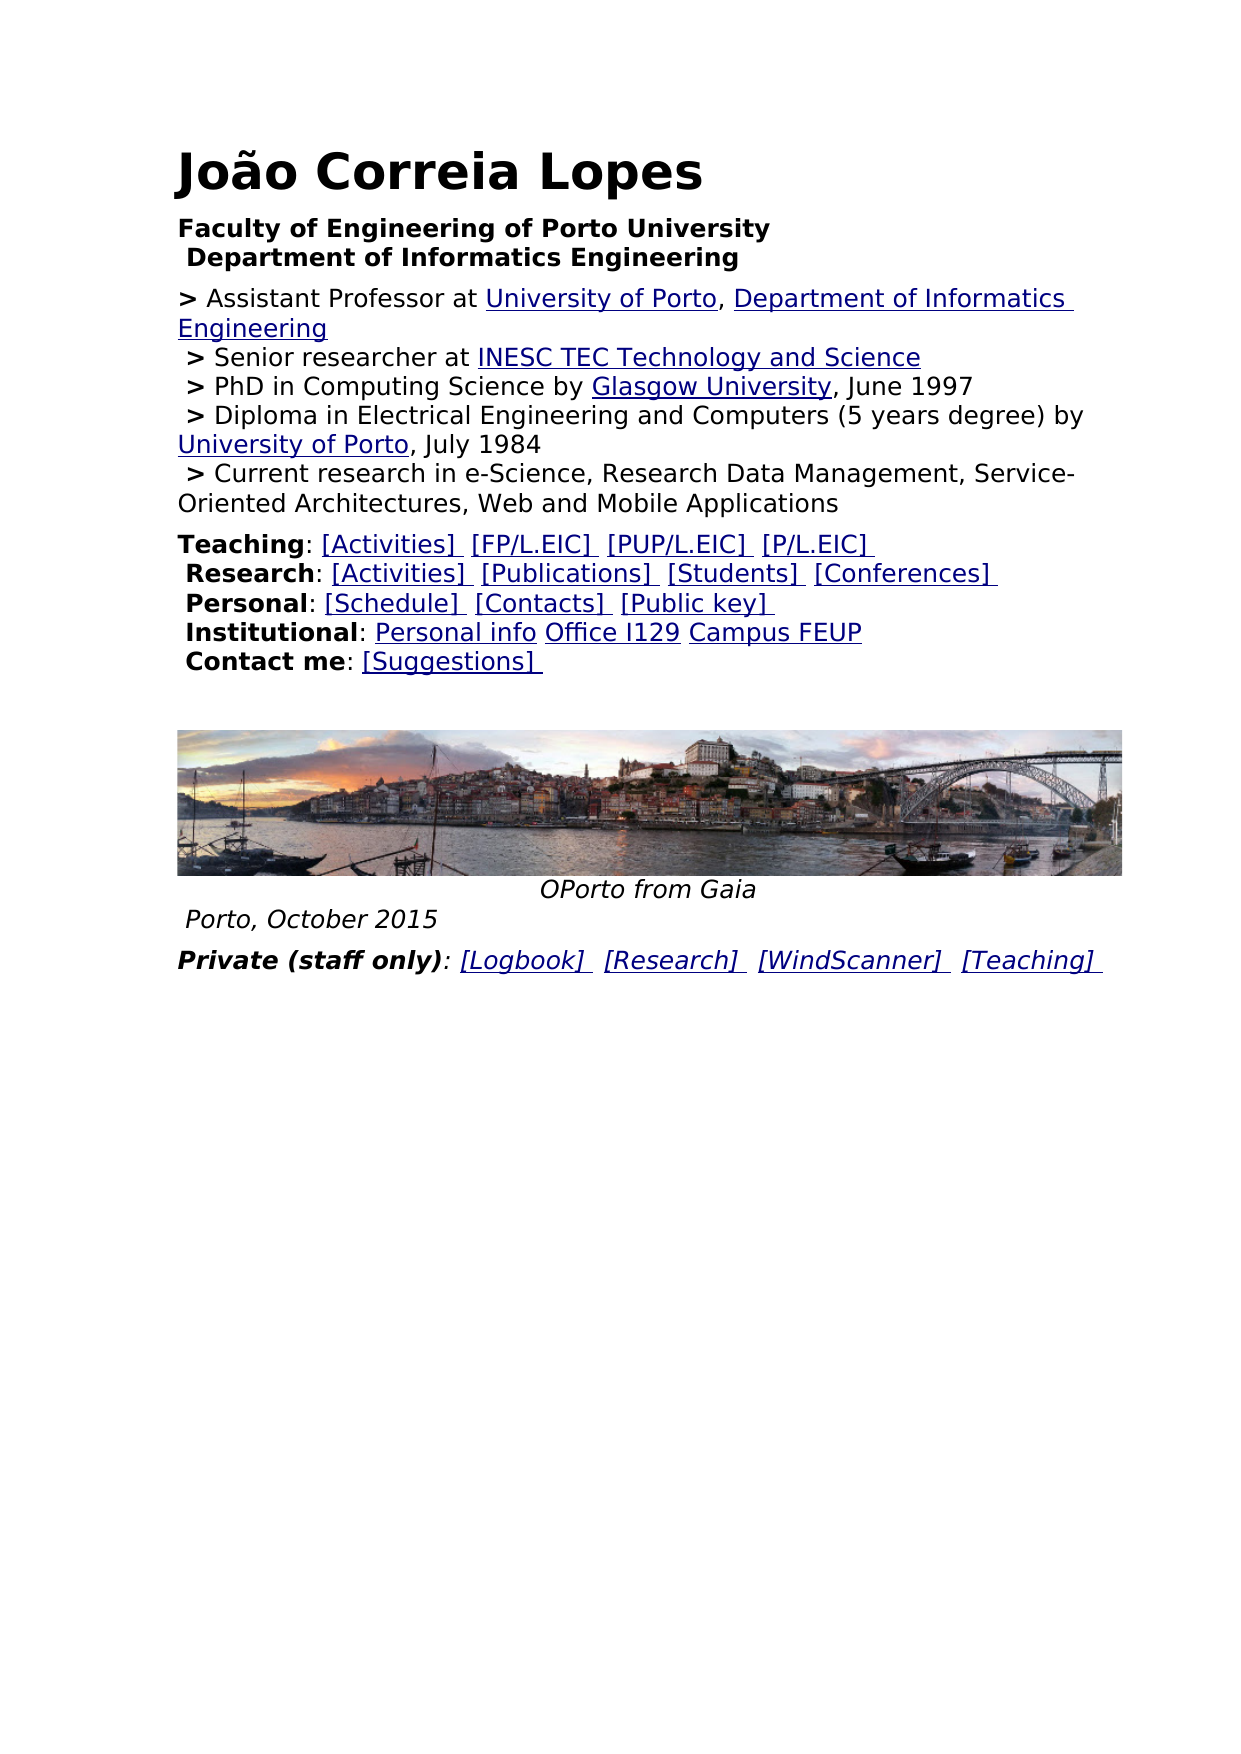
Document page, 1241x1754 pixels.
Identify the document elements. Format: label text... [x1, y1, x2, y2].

text > Assistant Professor at University of Porto, Department of Informatics Engineering > Senior researcher at INESC TEC Technology and Science > PhD in Computing Science by Glasgow University, June 1997 > Diploma in Electrical Engineering and Computers (5 years degree) by University of Porto, July 1984 > Current research in e-Science, Research Data Management, Service-Oriented Architectures, Web and Mobile Applications [177, 285, 1122, 518]
text Private (staff only): [Logbook] [Research] [WindScanner] [Teaching] [177, 946, 1122, 976]
text [177, 718, 1122, 730]
picture [177, 730, 1123, 876]
subtitle João Correia Lopes [177, 143, 1122, 201]
text Teaching: [Activities] [FP/L.EIC] [PUP/L.EIC] [P/L.EIC] Research: [Activities] [Publications] [Students] [Conferences] Personal: [Schedule] [Contacts] [Public key] Institutional: Personal info Office I129 Campus FEUP Contact me: [Suggestions] [177, 531, 1122, 706]
text Faculty of Engineering of Porto University Department of Informatics Engineering [177, 214, 1122, 272]
text OPorto from Gaia [177, 876, 1122, 905]
text Porto, October 2015 [177, 905, 1122, 934]
